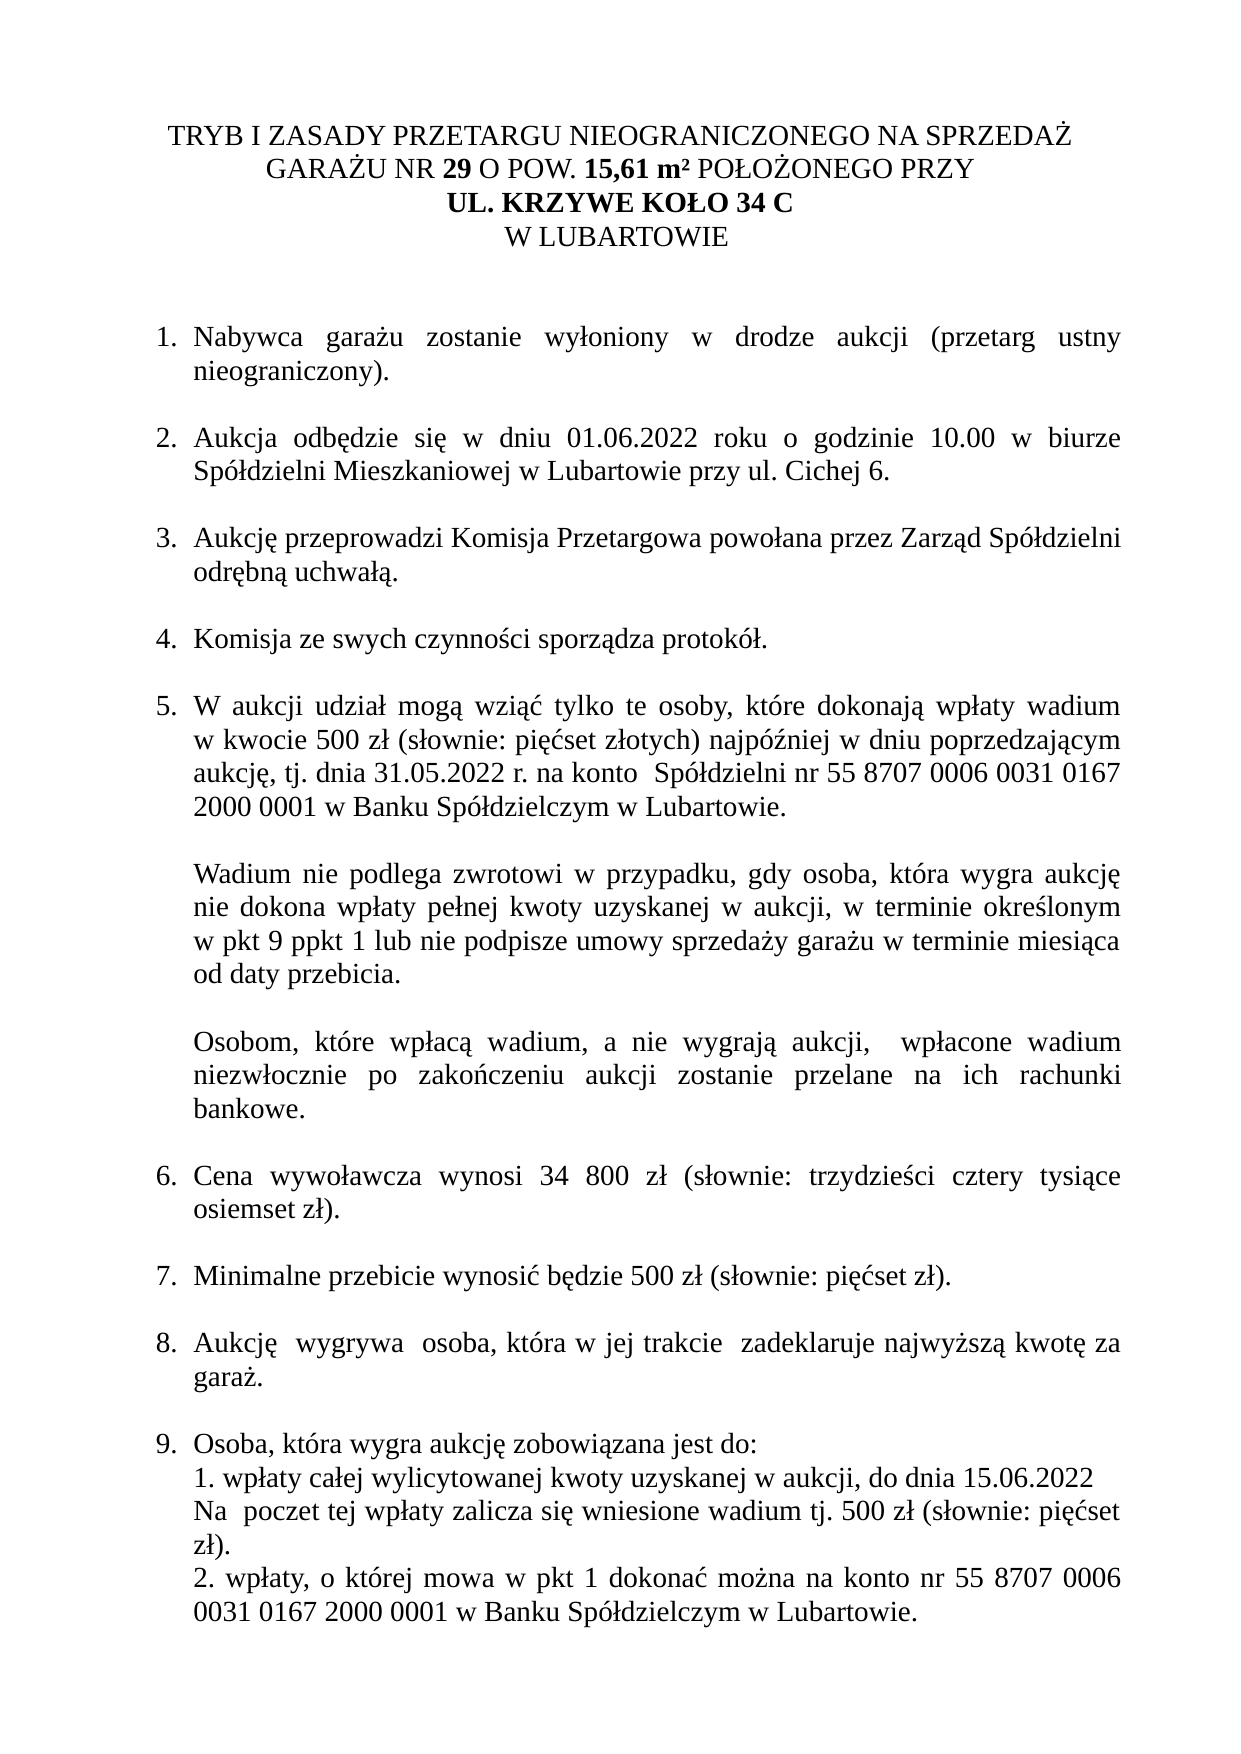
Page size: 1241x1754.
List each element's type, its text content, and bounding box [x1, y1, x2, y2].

list Wadium nie podlega zwrotowi w przypadku, gdy osoba, która wygra aukcję nie dokona wpłaty pełnej kwoty uzyskanej w aukcji, w terminie określonym w pkt 9 ppkt 1 lub nie podpisze umowy sprzedaży garażu w terminie miesiąca od daty przebicia. [156, 856, 1122, 990]
list 1. wpłaty całej wylicytowanej kwoty uzyskanej w aukcji, do dnia 15.06.2022 [156, 1460, 1122, 1493]
list W aukcji udział mogą wziąć tylko te osoby, które dokonają wpłaty wadium w kwocie 500 zł (słownie: pięćset złotych) najpóźniej w dniu poprzedzającym aukcję, tj. dnia 31.05.2022 r. na konto Spółdzielni nr 55 8707 0006 0031 0167 2000 0001 w Banku Spółdzielczym w Lubartowie. [156, 688, 1122, 822]
text W LUBARTOWIE [118, 219, 1122, 252]
list Aukcja odbędzie się w dniu 01.06.2022 roku o godzinie 10.00 w biurze Spółdzielni Mieszkaniowej w Lubartowie przy ul. Cichej 6. [156, 420, 1122, 487]
list 2. wpłaty, o której mowa w pkt 1 dokonać można na konto nr 55 8707 0006 0031 0167 2000 0001 w Banku Spółdzielczym w Lubartowie. [156, 1560, 1122, 1627]
list Aukcję wygrywa osoba, która w jej trakcie zadeklaruje najwyższą kwotę za garaż. [156, 1326, 1122, 1393]
list Aukcję przeprowadzi Komisja Przetargowa powołana przez Zarząd Spółdzielni odrębną uchwałą. [156, 521, 1122, 588]
list Nabywca garażu zostanie wyłoniony w drodze aukcji (przetarg ustny nieograniczony). [156, 319, 1122, 386]
list Osoba, która wygra aukcję zobowiązana jest do: [156, 1426, 1122, 1460]
text TRYB I ZASADY PRZETARGU NIEOGRANICZONEGO NA SPRZEDAŻ GARAŻU NR 29 O POW. 15,61 m² POŁOŻONEGO PRZY UL. KRZYWE KOŁO 34 C [118, 118, 1122, 219]
list Komisja ze swych czynności sporządza protokół. [156, 621, 1122, 655]
list Osobom, które wpłacą wadium, a nie wygrają aukcji, wpłacone wadium niezwłocznie po zakończeniu aukcji zostanie przelane na ich rachunki bankowe. [156, 1024, 1122, 1124]
list Na poczet tej wpłaty zalicza się wniesione wadium tj. 500 zł (słownie: pięćset zł). [156, 1493, 1122, 1560]
list Minimalne przebicie wynosić będzie 500 zł (słownie: pięćset zł). [156, 1258, 1122, 1292]
list Cena wywoławcza wynosi 34 800 zł (słownie: trzydzieści cztery tysiące osiemset zł). [156, 1158, 1122, 1225]
